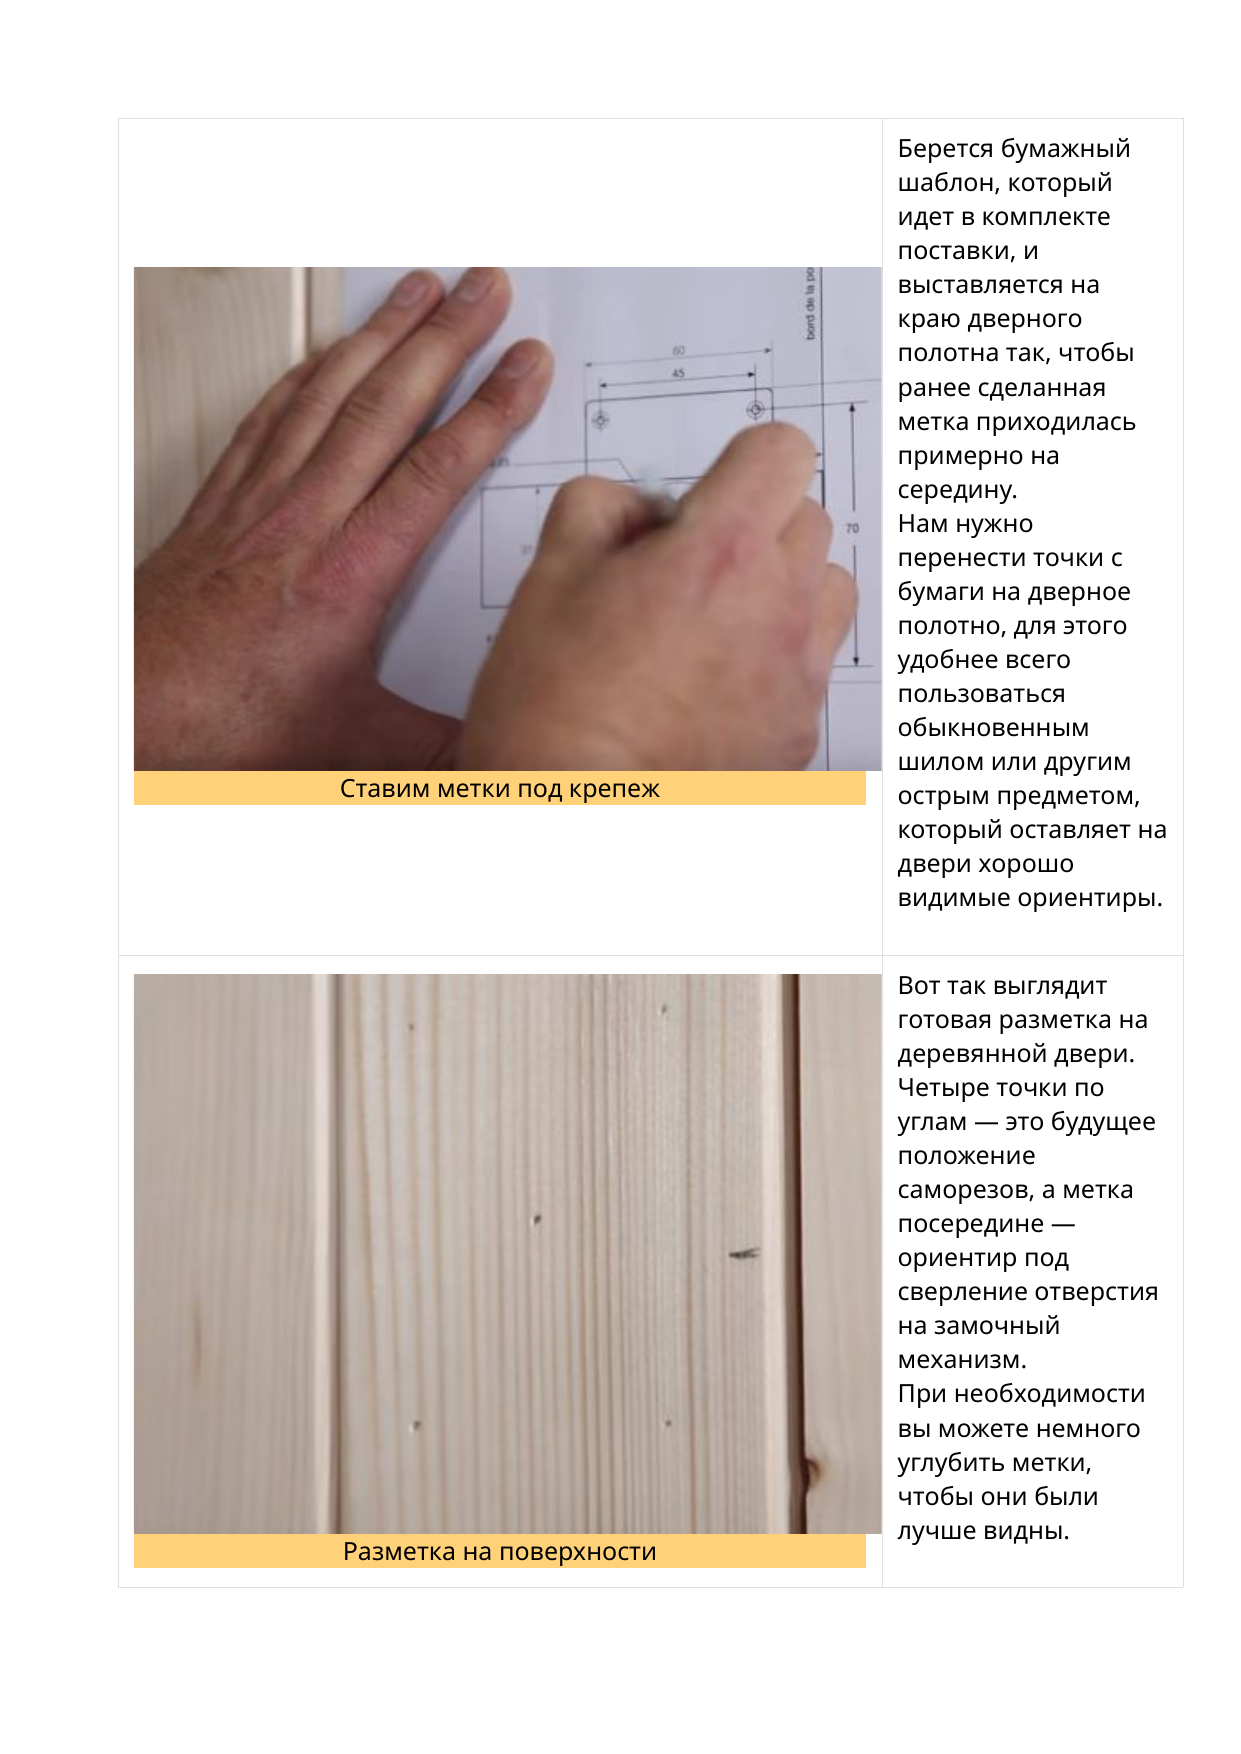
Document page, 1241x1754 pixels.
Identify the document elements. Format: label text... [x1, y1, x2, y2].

table_cell Берется бумажный шаблон, который идет в комплекте поставки, и выставляется на краю дверного полотна так, чтобы ранее сделанная метка приходилась примерно на середину. Нам нужно перенести точки с бумаги на дверное полотно, для этого удобнее всего пользоваться обыкновенным шилом или другим острым предметом, который оставляет на двери хорошо видимые ориентиры. [883, 119, 1183, 955]
table_cell Разметка на поверхности [119, 956, 882, 1587]
picture [133, 974, 882, 1534]
picture [133, 267, 882, 771]
table_cell Ставим метки под крепеж [119, 119, 882, 955]
table_cell Вот так выглядит готовая разметка на деревянной двери. Четыре точки по углам — это будущее положение саморезов, а метка посередине — ориентир под сверление отверстия на замочный механизм. При необходимости вы можете немного углубить метки, чтобы они были лучше видны. [883, 956, 1183, 1587]
